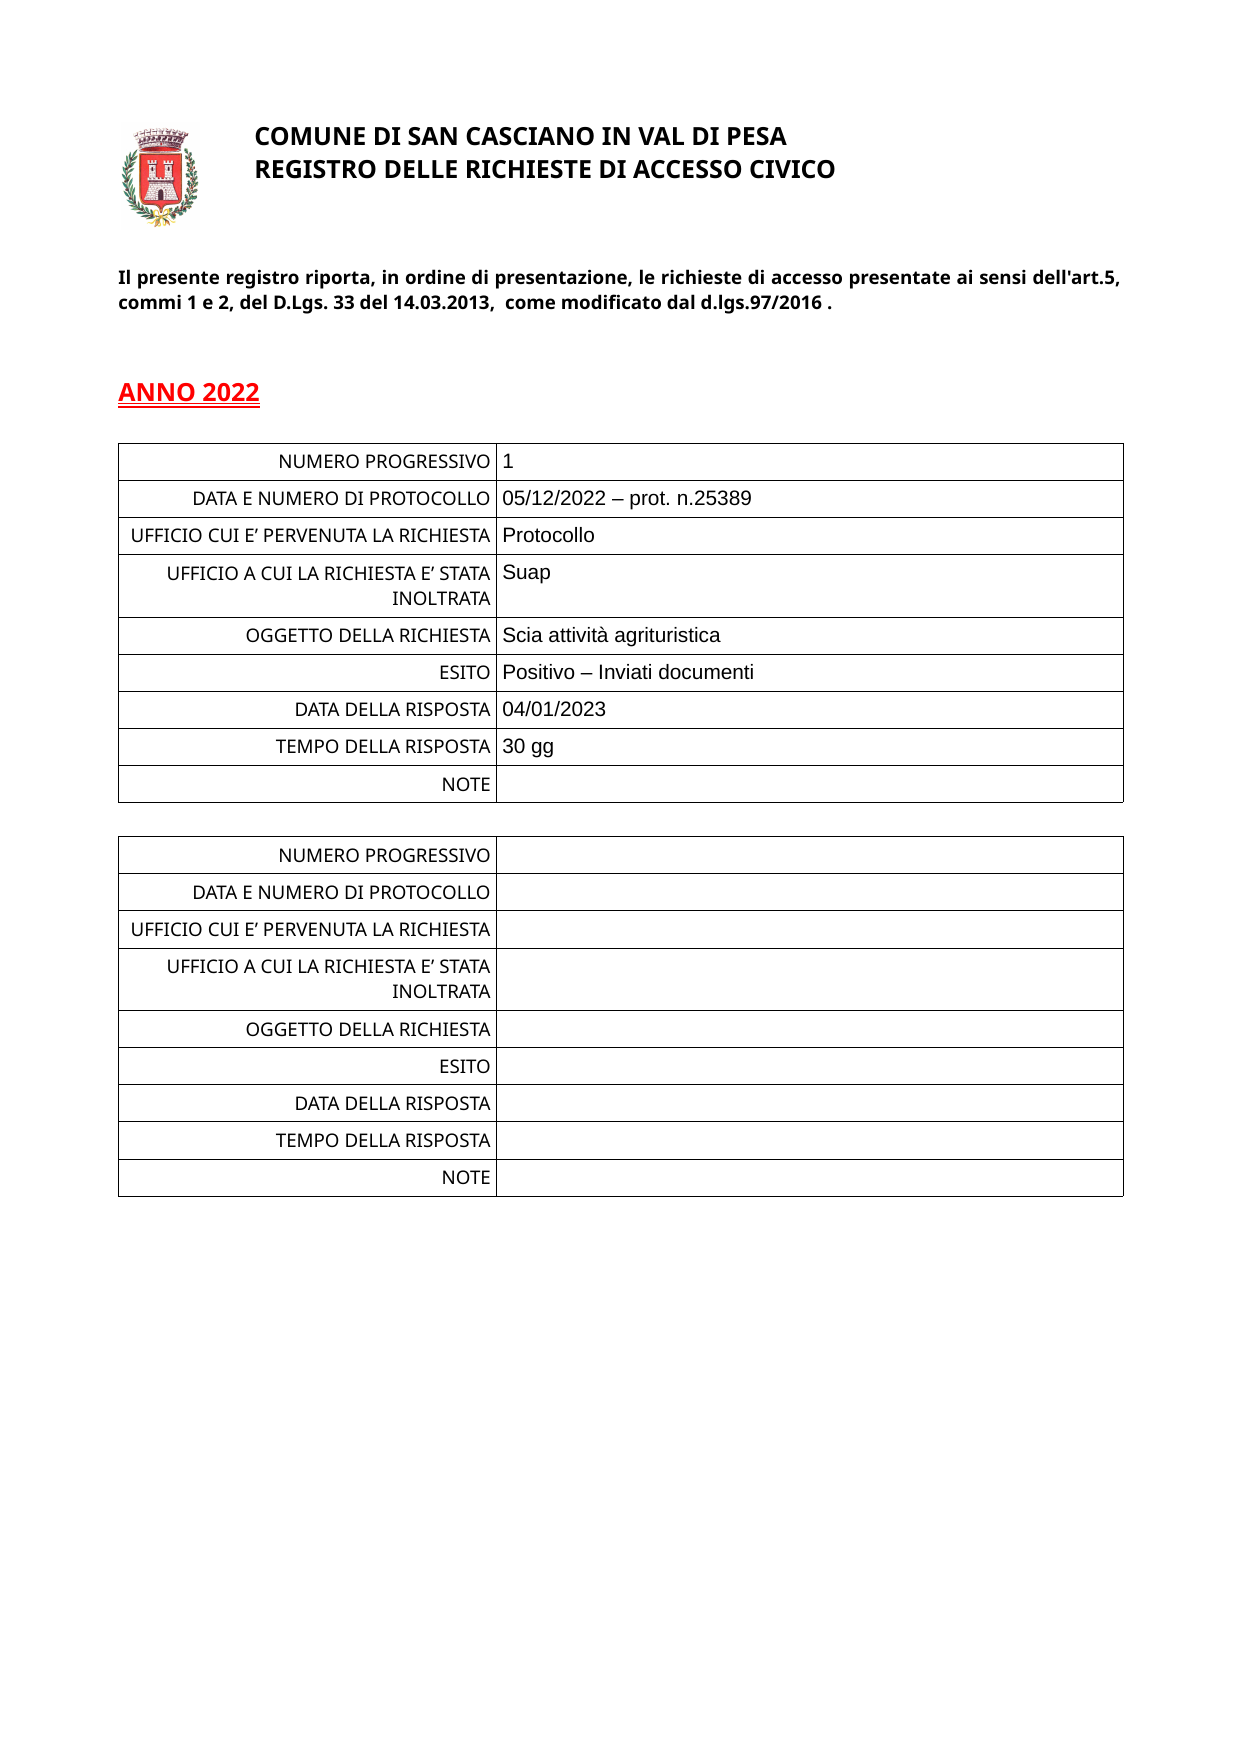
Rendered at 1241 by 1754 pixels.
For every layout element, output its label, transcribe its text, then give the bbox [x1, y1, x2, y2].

table_cell TEMPO DELLA RISPOSTA [119, 1122, 496, 1158]
table_cell DATA DELLA RISPOSTA [119, 692, 496, 728]
table_cell [497, 911, 1123, 947]
table_cell DATA DELLA RISPOSTA [119, 1085, 496, 1121]
table_cell [497, 1160, 1123, 1196]
table_cell Scia attività agrituristica [497, 618, 1123, 654]
table_cell [497, 1122, 1123, 1158]
table_cell [497, 766, 1123, 802]
table_cell TEMPO DELLA RISPOSTA [119, 729, 496, 765]
table_cell DATA E NUMERO DI PROTOCOLLO [119, 874, 496, 910]
text Il presente registro riporta, in ordine di presentazione, le richieste di accesso presentate ai sensi dell'art.5, commi 1 e 2, del D.Lgs. 33 del 14.03.2013, come modificato dal d.lgs.97/2016 . [118, 264, 1122, 315]
table_cell Suap [497, 555, 1123, 617]
table_cell UFFICIO CUI E’ PERVENUTA LA RICHIESTA [119, 911, 496, 947]
table_cell OGGETTO DELLA RICHIESTA [119, 1011, 496, 1047]
table_cell UFFICIO A CUI LA RICHIESTA E’ STATA INOLTRATA [119, 949, 496, 1010]
table_header 1 [497, 444, 1123, 480]
text COMUNE DI SAN CASCIANO IN VAL DI PESA [254, 118, 1122, 152]
table_header NUMERO PROGRESSIVO [119, 837, 496, 873]
table_cell UFFICIO CUI E’ PERVENUTA LA RICHIESTA [119, 518, 496, 554]
table_header NUMERO PROGRESSIVO [119, 444, 496, 480]
table_cell ESITO [119, 1048, 496, 1084]
table_cell Positivo – Inviati documenti [497, 655, 1123, 691]
table_cell ESITO [119, 655, 496, 691]
table_cell [497, 1048, 1123, 1084]
table_cell [497, 1011, 1123, 1047]
table_cell 30 gg [497, 729, 1123, 765]
table_cell [497, 1085, 1123, 1121]
table_cell [497, 874, 1123, 910]
table_cell OGGETTO DELLA RICHIESTA [119, 618, 496, 654]
table_cell 05/12/2022 – prot. n.25389 [497, 481, 1123, 517]
table_cell Protocollo [497, 518, 1123, 554]
table_cell DATA E NUMERO DI PROTOCOLLO [119, 481, 496, 517]
table_cell [497, 949, 1123, 1010]
text ANNO 2022 [118, 375, 1122, 409]
text REGISTRO DELLE RICHIESTE DI ACCESSO CIVICO [254, 152, 1122, 186]
table_cell 04/01/2023 [497, 692, 1123, 728]
table_header [497, 837, 1123, 873]
table_cell NOTE [119, 1160, 496, 1196]
picture [121, 122, 201, 230]
table_cell NOTE [119, 766, 496, 802]
table_cell UFFICIO A CUI LA RICHIESTA E’ STATA INOLTRATA [119, 555, 496, 617]
